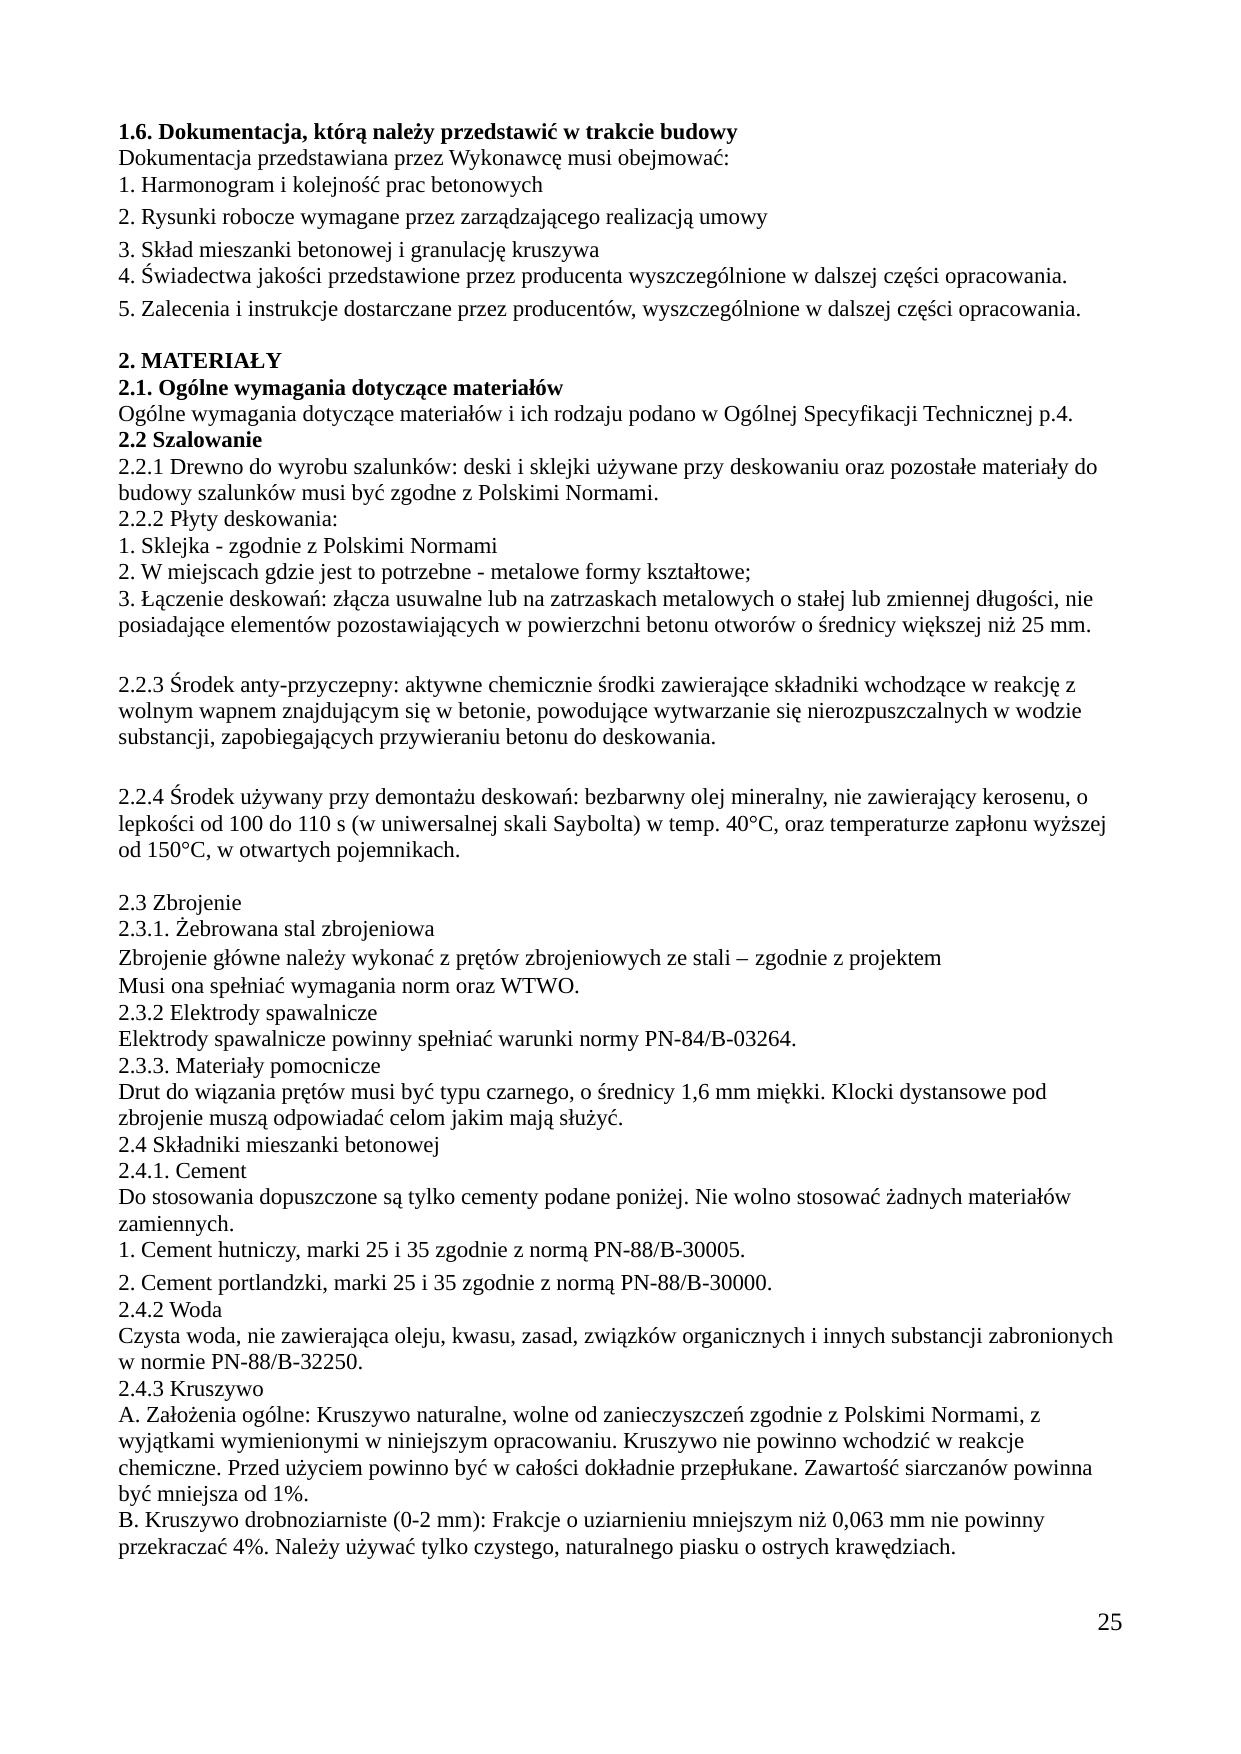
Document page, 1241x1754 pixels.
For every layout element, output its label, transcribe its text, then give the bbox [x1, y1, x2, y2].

text 2.2.4 Środek używany przy demontażu deskowań: bezbarwny olej mineralny, nie zawierający kerosenu, o lepkości od 100 do 110 s (w uniwersalnej skali Saybolta) w temp. 40°C, oraz temperaturze zapłonu wyższej od 150°C, w otwartych pojemnikach. [118, 783, 1122, 862]
text 2.2.1 Drewno do wyrobu szalunków: deski i sklejki używane przy deskowaniu oraz pozostałe materiały do budowy szalunków musi być zgodne z Polskimi Normami. [118, 453, 1122, 506]
text 4. Świadectwa jakości przedstawione przez producenta wyszczególnione w dalszej części opracowania. [118, 262, 1122, 288]
text B. Kruszywo drobnoziarniste (0-2 mm): Frakcje o uziarnieniu mniejszym niż 0,063 mm nie powinny przekraczać 4%. Należy używać tylko czystego, naturalnego piasku o ostrych krawędziach. [118, 1507, 1122, 1559]
text 2.4 Składniki mieszanki betonowej [118, 1131, 1122, 1157]
text 2.2 Szalowanie [118, 426, 1122, 453]
text 2.3.3. Materiały pomocnicze [118, 1052, 1122, 1078]
text 2.3.1. Żebrowana stal zbrojeniowa [118, 915, 1122, 941]
text 2.3 Zbrojenie [118, 889, 1122, 915]
text 5. Zalecenia i instrukcje dostarczane przez producentów, wyszczególnione w dalszej części opracowania. [118, 295, 1122, 321]
text 2. MATERIAŁY [118, 347, 1122, 374]
text Elektrody spawalnicze powinny spełniać warunki normy PN-84/B-03264. [118, 1025, 1122, 1052]
text 2.4.2 Woda [118, 1296, 1122, 1322]
text Dokumentacja przedstawiana przez Wykonawcę musi obejmować: [118, 144, 1122, 171]
text 1. Sklejka - zgodnie z Polskimi Normami [118, 532, 1122, 558]
text 2.3.2 Elektrody spawalnicze [118, 999, 1122, 1025]
text Ogólne wymagania dotyczące materiałów i ich rodzaju podano w Ogólnej Specyfikacji Technicznej p.4. [118, 400, 1122, 426]
text 2.4.3 Kruszywo [118, 1375, 1122, 1401]
text 1. Cement hutniczy, marki 25 i 35 zgodnie z normą PN-88/B-30005. [118, 1236, 1122, 1262]
text 2.2.3 Środek anty-przyczepny: aktywne chemicznie środki zawierające składniki wchodzące w reakcję z wolnym wapnem znajdującym się w betonie, powodujące wytwarzanie się nierozpuszczalnych w wodzie substancji, zapobiegających przywieraniu betonu do deskowania. [118, 671, 1122, 750]
text 3. Skład mieszanki betonowej i granulację kruszywa [118, 236, 1122, 262]
text 2.2.2 Płyty deskowania: [118, 506, 1122, 532]
text Musi ona spełniać wymagania norm oraz WTWO. [118, 973, 1122, 999]
text Drut do wiązania prętów musi być typu czarnego, o średnicy 1,6 mm miękki. Klocki dystansowe pod zbrojenie muszą odpowiadać celom jakim mają służyć. [118, 1078, 1122, 1131]
text 1.6. Dokumentacja, którą należy przedstawić w trakcie budowy [118, 118, 1122, 144]
text Zbrojenie główne należy wykonać z prętów zbrojeniowych ze stali – zgodnie z projektem [118, 941, 1122, 973]
text A. Założenia ogólne: Kruszywo naturalne, wolne od zanieczyszczeń zgodnie z Polskimi Normami, z wyjątkami wymienionymi w niniejszym opracowaniu. Kruszywo nie powinno wchodzić w reakcje chemiczne. Przed użyciem powinno być w całości dokładnie przepłukane. Zawartość siarczanów powinna być mniejsza od 1%. [118, 1401, 1122, 1507]
text 3. Łączenie deskowań: złącza usuwalne lub na zatrzaskach metalowych o stałej lub zmiennej długości, nie posiadające elementów pozostawiających w powierzchni betonu otworów o średnicy większej niż 25 mm. [118, 584, 1122, 637]
text 2.1. Ogólne wymagania dotyczące materiałów [118, 374, 1122, 400]
text 1. Harmonogram i kolejność prac betonowych [118, 171, 1122, 197]
text 2.4.1. Cement [118, 1157, 1122, 1183]
text Do stosowania dopuszczone są tylko cementy podane poniżej. Nie wolno stosować żadnych materiałów zamiennych. [118, 1183, 1122, 1236]
text Czysta woda, nie zawierająca oleju, kwasu, zasad, związków organicznych i innych substancji zabronionych w normie PN-88/B-32250. [118, 1322, 1122, 1375]
text 2. W miejscach gdzie jest to potrzebne - metalowe formy kształtowe; [118, 558, 1122, 584]
text 2. Rysunki robocze wymagane przez zarządzającego realizacją umowy [118, 203, 1122, 230]
text 2. Cement portlandzki, marki 25 i 35 zgodnie z normą PN-88/B-30000. [118, 1269, 1122, 1296]
